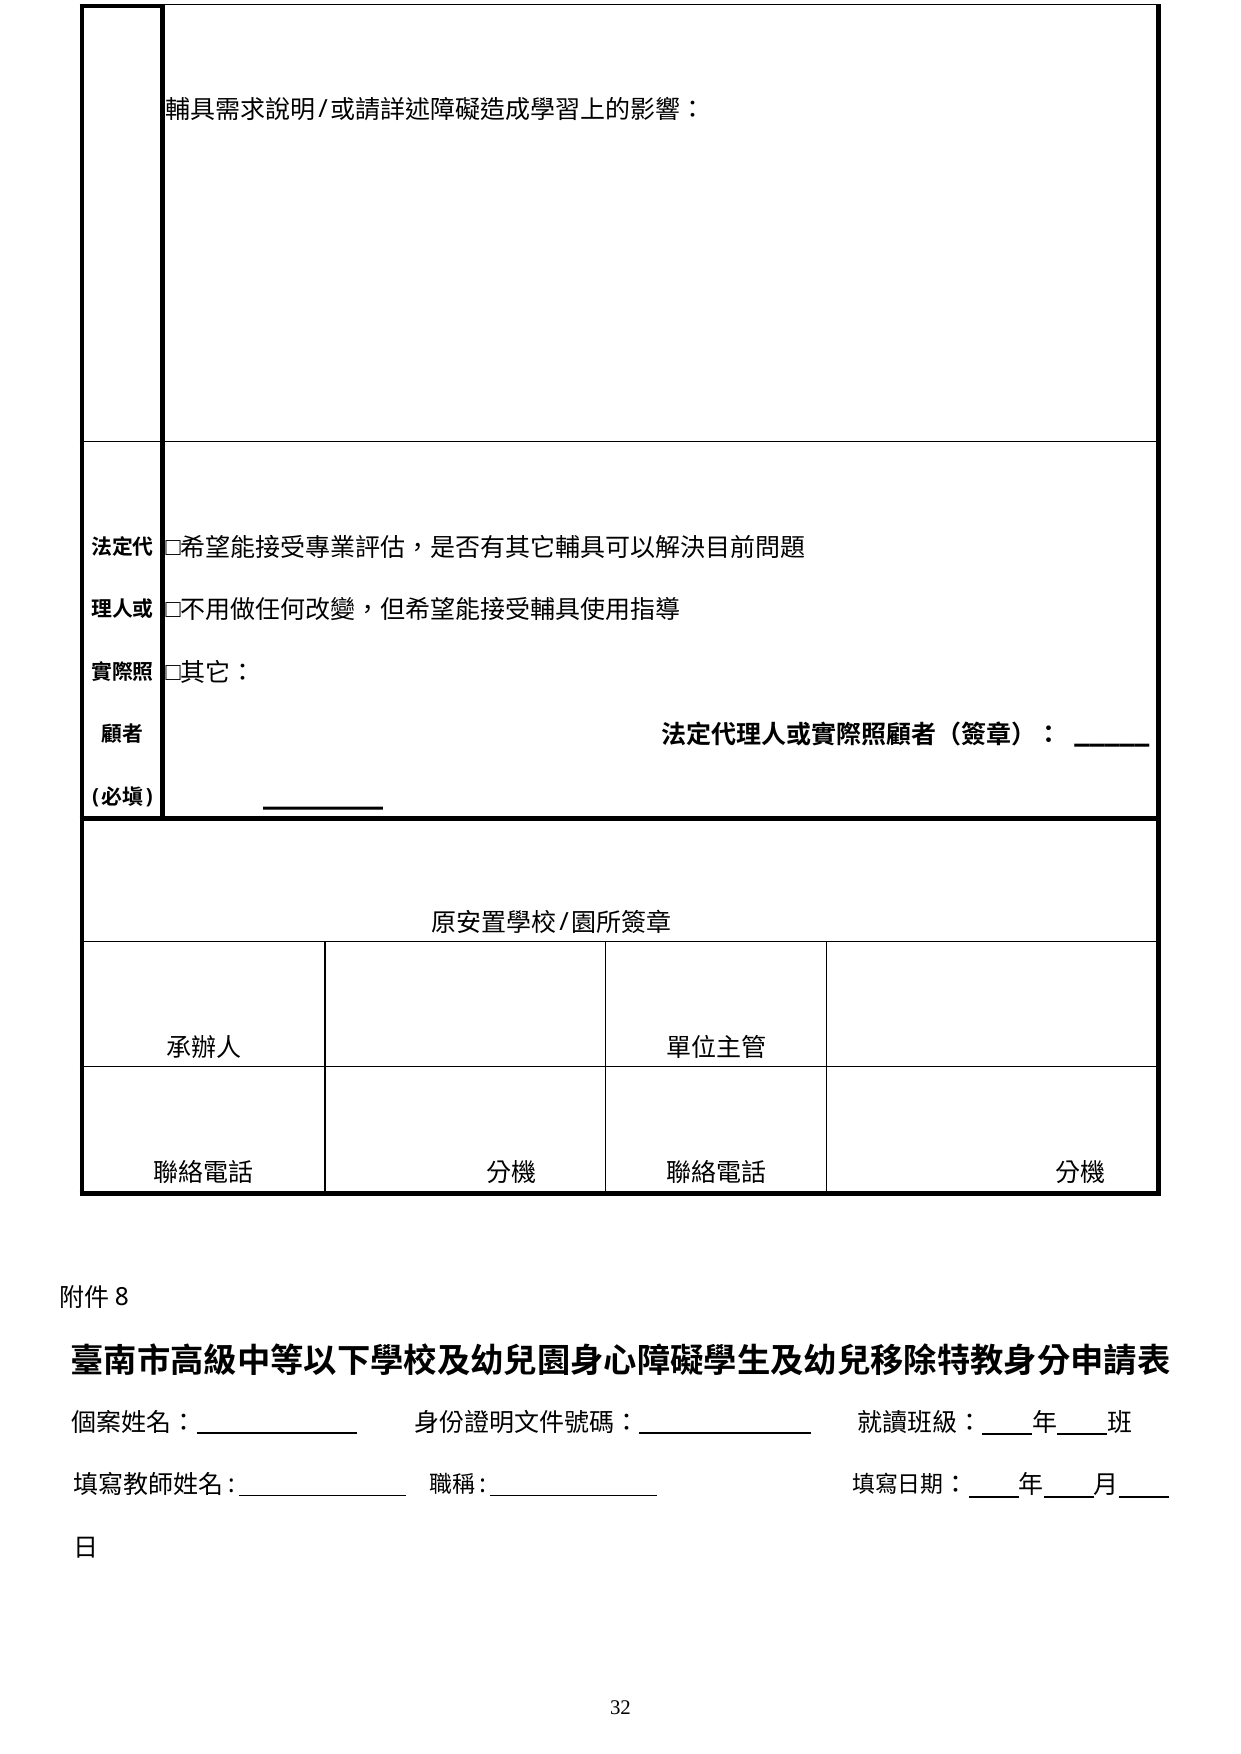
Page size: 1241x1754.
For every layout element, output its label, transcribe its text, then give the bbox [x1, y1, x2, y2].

table_cell [326, 942, 605, 1066]
table_cell 聯絡電話 [84, 1067, 324, 1191]
table_cell 承辦人 [84, 942, 324, 1066]
table_cell 需 求 申 請 (必塡) [84, 8, 160, 441]
table_cell 單位主管 [606, 942, 826, 1066]
table_cell □希望能接受專業評估，是否有其它輔具可以解決目前問題 □不用做任何改變，但希望能接受輔具使用指導 □其它： 法定代理人或實際照顧者（簽章）： _____________ [165, 442, 1156, 816]
table_cell 聯絡電話 [606, 1067, 826, 1191]
table_cell 分機 [827, 1067, 1156, 1191]
text 臺南市高級中等以下學校及幼兒園身心障礙學生及幼兒移除特教身分申請表 [59, 1316, 1181, 1379]
table_cell 輔具需求說明/或請詳述障礙造成學習上的影響： [165, 5, 1156, 441]
table_cell [827, 942, 1156, 1066]
table_cell 分機 [326, 1067, 605, 1191]
text 附件8 [59, 1254, 1181, 1316]
table_cell 原安置學校/園所簽章 [84, 821, 1156, 941]
text 個案姓名： 身份證明文件號碼： 就讀班級： 年 班 填寫教師姓名: 職稱: 填寫日期： 年 月 日 [71, 1379, 1181, 1566]
table_cell 法定代理人或實際照顧者 (必塡) [84, 442, 160, 816]
